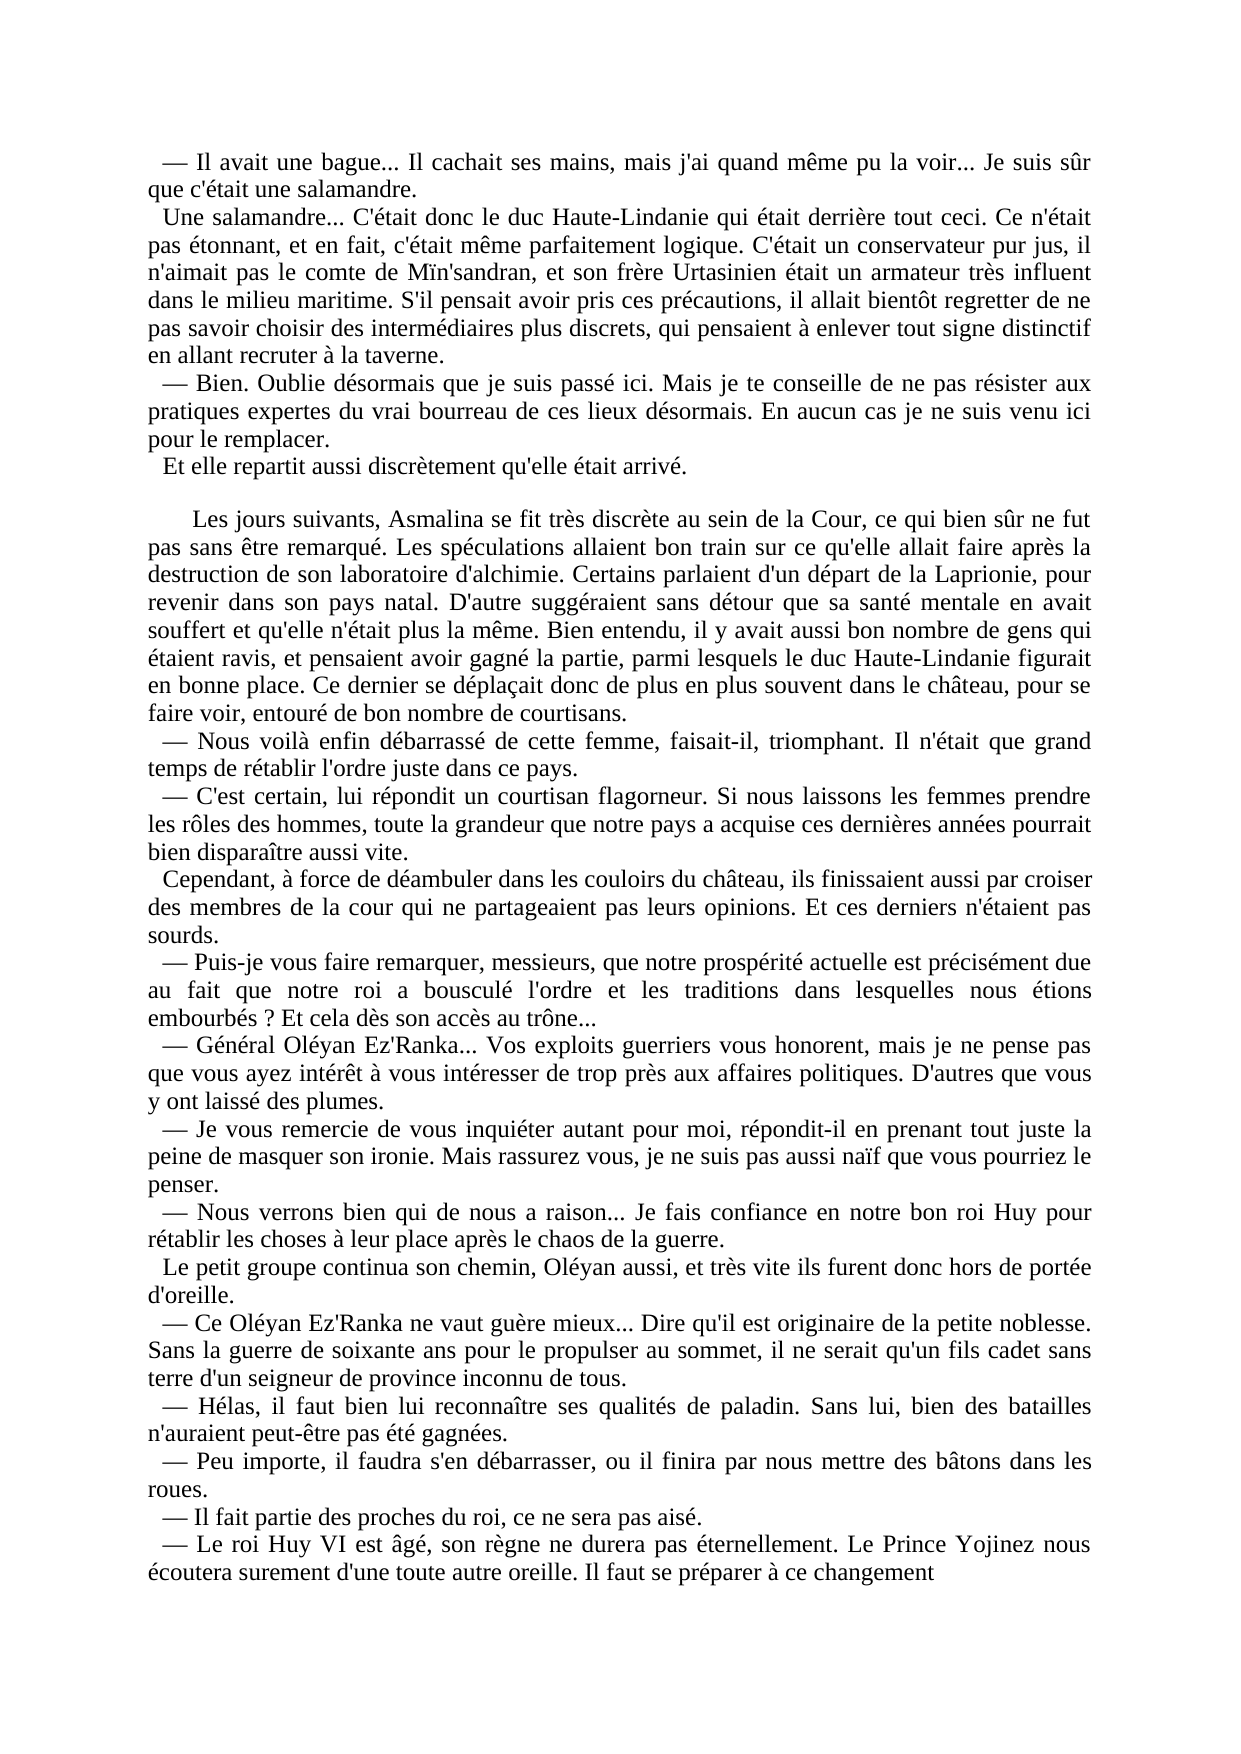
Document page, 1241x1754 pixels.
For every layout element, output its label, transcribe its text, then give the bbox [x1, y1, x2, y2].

text — Bien. Oublie désormais que je suis passé ici. Mais je te conseille de ne pas résister aux pratiques expertes du vrai bourreau de ces lieux désormais. En aucun cas je ne suis venu ici pour le remplacer. [148, 369, 1093, 452]
text — Ce Oléyan Ez'Ranka ne vaut guère mieux... Dire qu'il est originaire de la petite noblesse. Sans la guerre de soixante ans pour le propulser au sommet, il ne serait qu'un fils cadet sans terre d'un seigneur de province inconnu de tous. [148, 1309, 1093, 1392]
text — Général Oléyan Ez'Ranka... Vos exploits guerriers vous honorent, mais je ne pense pas que vous ayez intérêt à vous intéresser de trop près aux affaires politiques. D'autres que vous y ont laissé des plumes. [148, 1032, 1093, 1115]
text Et elle repartit aussi discrètement qu'elle était arrivé. [148, 452, 1093, 480]
text — Je vous remercie de vous inquiéter autant pour moi, répondit-il en prenant tout juste la peine de masquer son ironie. Mais rassurez vous, je ne suis pas aussi naïf que vous pourriez le penser. [148, 1115, 1093, 1198]
text — Nous verrons bien qui de nous a raison... Je fais confiance en notre bon roi Huy pour rétablir les choses à leur place après le chaos de la guerre. [148, 1198, 1093, 1253]
text Une salamandre... C'était donc le duc Haute-Lindanie qui était derrière tout ceci. Ce n'était pas étonnant, et en fait, c'était même parfaitement logique. C'était un conservateur pur jus, il n'aimait pas le comte de Mïn'sandran, et son frère Urtasinien était un armateur très influent dans le milieu maritime. S'il pensait avoir pris ces précautions, il allait bientôt regretter de ne pas savoir choisir des intermédiaires plus discrets, qui pensaient à enlever tout signe distinctif en allant recruter à la taverne. [148, 203, 1093, 369]
text — Nous voilà enfin débarrassé de cette femme, faisait-il, triomphant. Il n'était que grand temps de rétablir l'ordre juste dans ce pays. [148, 727, 1093, 782]
text Le petit groupe continua son chemin, Oléyan aussi, et très vite ils furent donc hors de portée d'oreille. [148, 1253, 1093, 1309]
text Les jours suivants, Asmalina se fit très discrète au sein de la Cour, ce qui bien sûr ne fut pas sans être remarqué. Les spéculations allaient bon train sur ce qu'elle allait faire après la destruction de son laboratoire d'alchimie. Certains parlaient d'un départ de la Laprionie, pour revenir dans son pays natal. D'autre suggéraient sans détour que sa santé mentale en avait souffert et qu'elle n'était plus la même. Bien entendu, il y avait aussi bon nombre de gens qui étaient ravis, et pensaient avoir gagné la partie, parmi lesquels le duc Haute-Lindanie figurait en bonne place. Ce dernier se déplaçait donc de plus en plus souvent dans le château, pour se faire voir, entouré de bon nombre de courtisans. [148, 505, 1093, 727]
text — Il avait une bague... Il cachait ses mains, mais j'ai quand même pu la voir... Je suis sûr que c'était une salamandre. [148, 148, 1093, 203]
text — Il fait partie des proches du roi, ce ne sera pas aisé. [148, 1503, 1093, 1530]
text — Peu importe, il faudra s'en débarrasser, ou il finira par nous mettre des bâtons dans les roues. [148, 1447, 1093, 1503]
text — Hélas, il faut bien lui reconnaître ses qualités de paladin. Sans lui, bien des batailles n'auraient peut-être pas été gagnées. [148, 1392, 1093, 1447]
text — Le roi Huy VI est âgé, son règne ne durera pas éternellement. Le Prince Yojinez nous écoutera surement d'une toute autre oreille. Il faut se préparer à ce changement [148, 1530, 1093, 1586]
text — Puis-je vous faire remarquer, messieurs, que notre prospérité actuelle est précisément due au fait que notre roi a bousculé l'ordre et les traditions dans lesquelles nous étions embourbés ? Et cela dès son accès au trône... [148, 948, 1093, 1032]
text — C'est certain, lui répondit un courtisan flagorneur. Si nous laissons les femmes prendre les rôles des hommes, toute la grandeur que notre pays a acquise ces dernières années pourrait bien disparaître aussi vite. [148, 782, 1093, 865]
text Cependant, à force de déambuler dans les couloirs du château, ils finissaient aussi par croiser des membres de la cour qui ne partageaient pas leurs opinions. Et ces derniers n'étaient pas sourds. [148, 865, 1093, 948]
